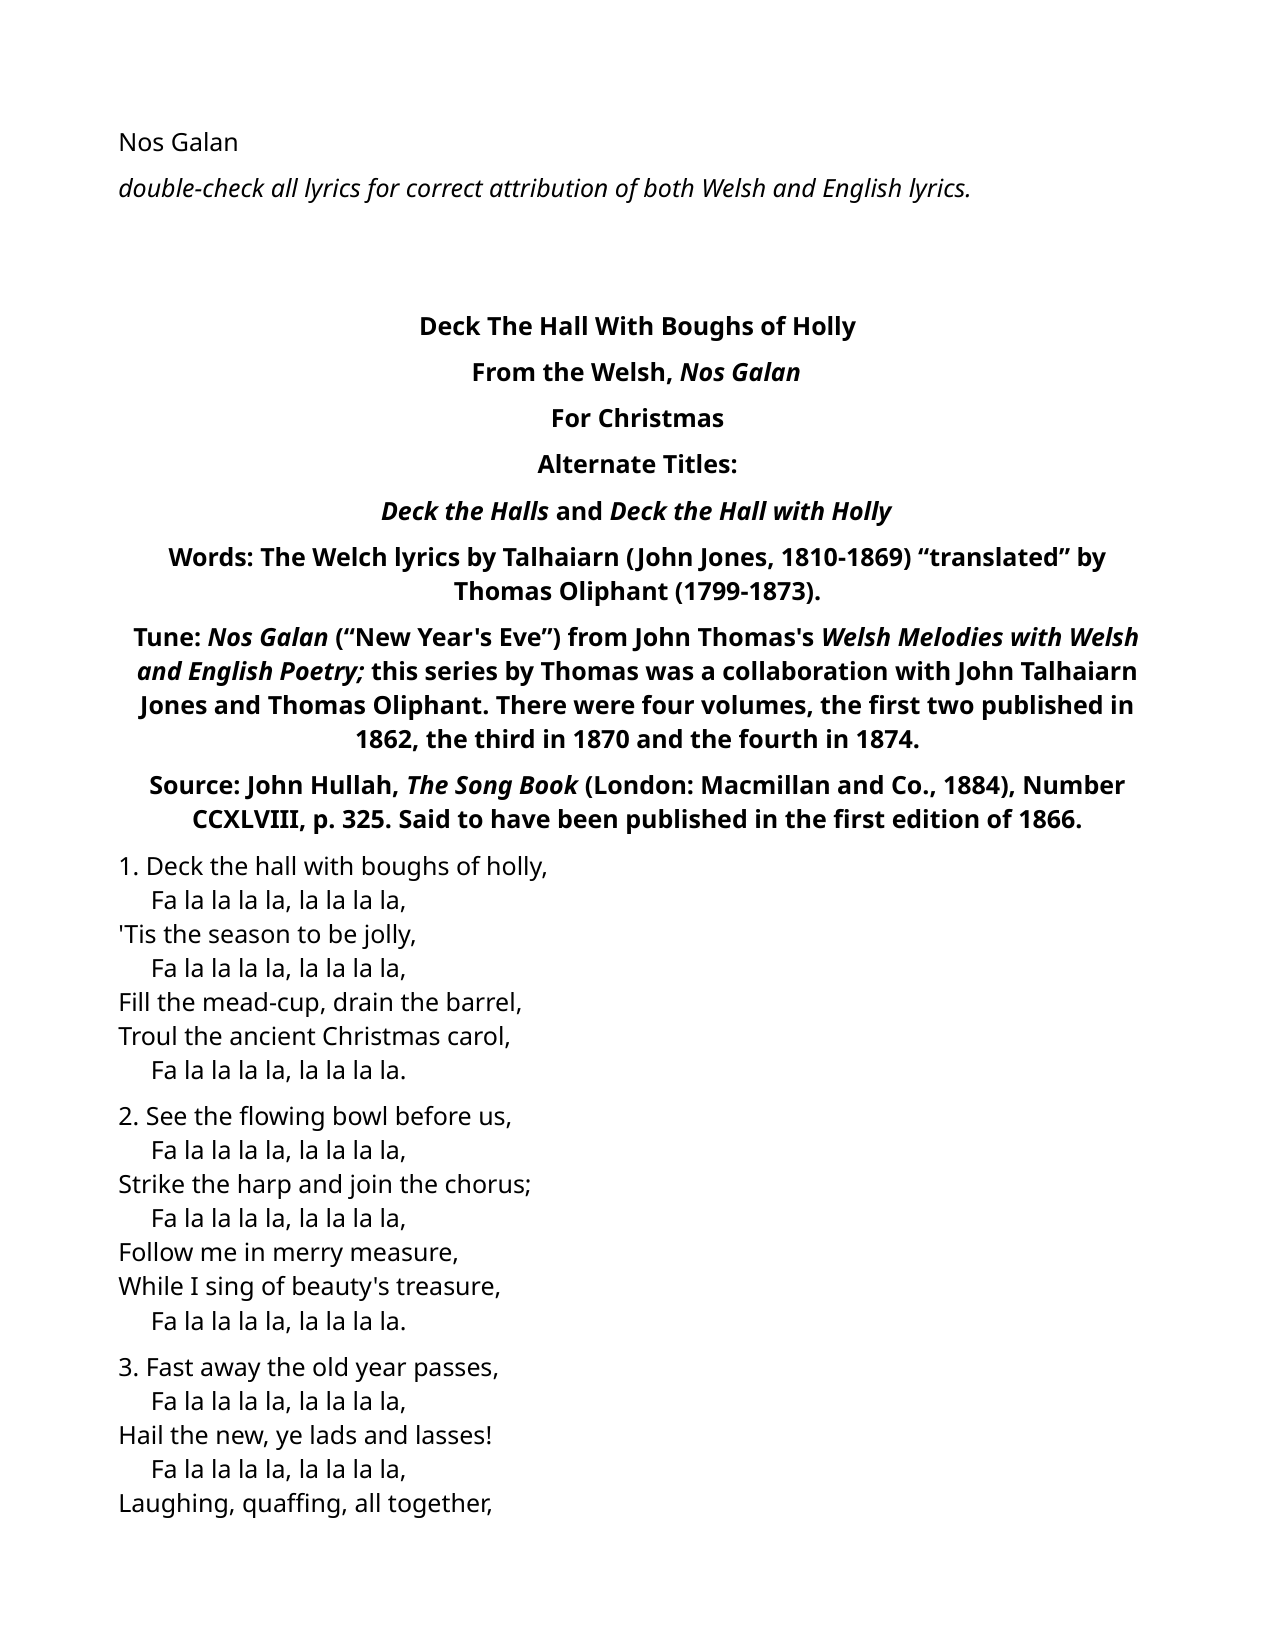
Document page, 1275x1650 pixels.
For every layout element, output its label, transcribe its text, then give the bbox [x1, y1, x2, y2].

text Source: John Hullah, The Song Book (London: Macmillan and Co., 1884), Number CCXLVIII, p. 325. Said to have been published in the first edition of 1866. [118, 768, 1157, 836]
text For Christmas [118, 401, 1157, 435]
text 2. See the flowing bowl before us, Fa la la la la, la la la la, Strike the harp and join the chorus; Fa la la la la, la la la la, Follow me in merry measure, While I sing of beauty's treasure, Fa la la la la, la la la la. [118, 1099, 1157, 1337]
text Nos Galan [118, 124, 1157, 158]
text Deck the Halls and Deck the Hall with Holly [118, 493, 1157, 527]
text Deck The Hall With Boughs of Holly [118, 309, 1157, 343]
text Tune: Nos Galan (“New Year's Eve”) from John Thomas's Welsh Melodies with Welsh and English Poetry; this series by Thomas was a collaboration with John Talhaiarn Jones and Thomas Oliphant. There were four volumes, the first two published in 1862, the third in 1870 and the fourth in 1874. [118, 620, 1157, 756]
text Alternate Titles: [118, 447, 1157, 481]
text From the Welsh, Nos Galan [118, 355, 1157, 389]
text double-check all lyrics for correct attribution of both Welsh and English lyrics. [118, 170, 1157, 204]
text 1. Deck the hall with boughs of holly, Fa la la la la, la la la la, 'Tis the season to be jolly, Fa la la la la, la la la la, Fill the mead-cup, drain the barrel, Troul the ancient Christmas carol, Fa la la la la, la la la la. [118, 848, 1157, 1087]
text Words: The Welch lyrics by Talhaiarn (John Jones, 1810-1869) “translated” by Thomas Oliphant (1799-1873). [118, 539, 1157, 608]
text 3. Fast away the old year passes, Fa la la la la, la la la la, Hail the new, ye lads and lasses! Fa la la la la, la la la la, Laughing, quaffing, all together, [118, 1349, 1157, 1519]
